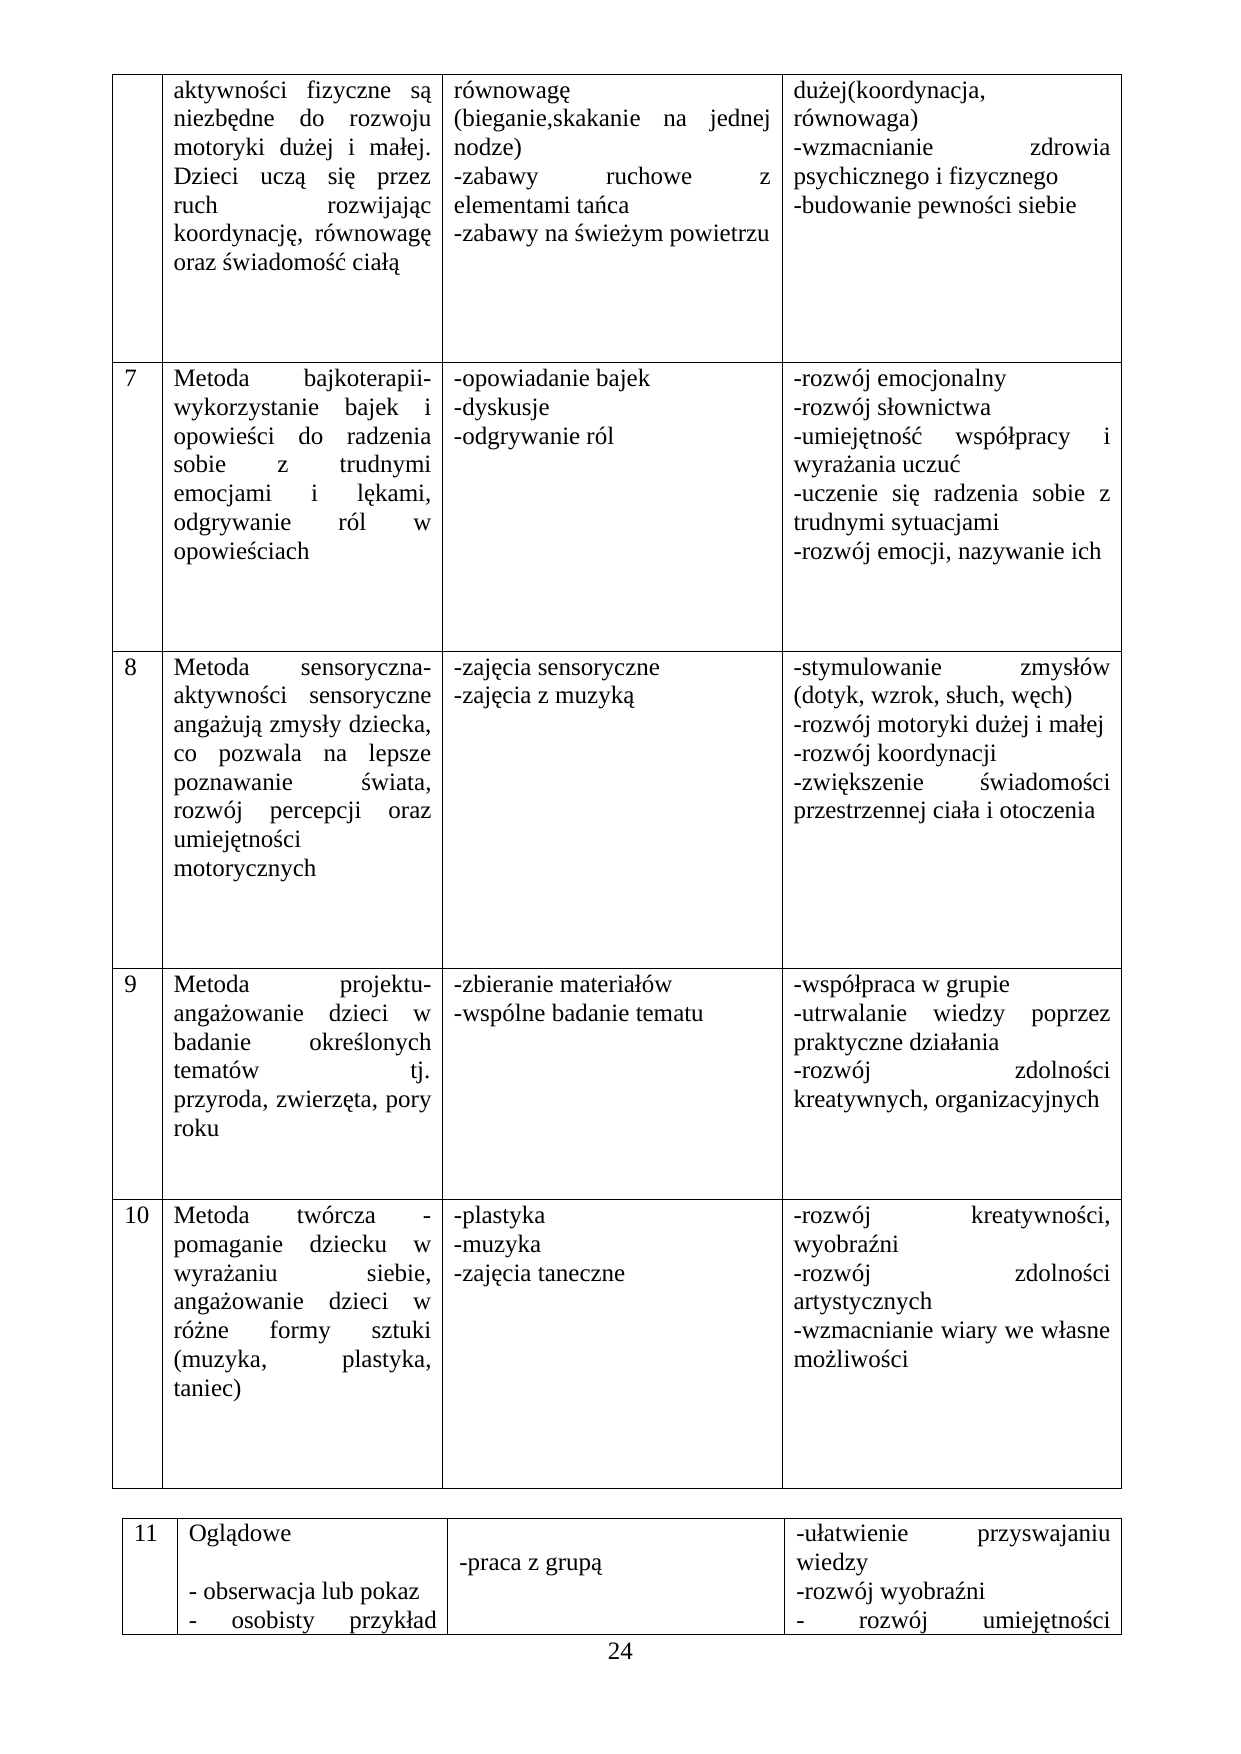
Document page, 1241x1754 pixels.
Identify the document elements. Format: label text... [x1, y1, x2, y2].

table_header 11 [123, 1519, 177, 1633]
table_header -ułatwienie przyswajaniu wiedzy -rozwój wyobraźni - rozwój umiejętności [785, 1519, 1121, 1633]
table_cell aktywności fizyczne są niezbędne do rozwoju motoryki dużej i małej. Dzieci uczą się przez ruch rozwijając koordynację, równowagę oraz świadomość ciałą [163, 75, 442, 362]
table_cell 7 [113, 363, 162, 651]
table_cell -opowiadanie bajek -dyskusje -odgrywanie ról [443, 363, 782, 651]
table_cell Metoda twórcza - pomaganie dziecku w wyrażaniu siebie, angażowanie dzieci w różne formy sztuki (muzyka, plastyka, taniec) [163, 1200, 442, 1488]
table_cell 10 [113, 1200, 162, 1488]
table_cell Metoda bajkoterapii-wykorzystanie bajek i opowieści do radzenia sobie z trudnymi emocjami i lękami, odgrywanie ról w opowieściach [163, 363, 442, 651]
table_cell -zbieranie materiałów -wspólne badanie tematu [443, 969, 782, 1199]
table_cell -rozwój kreatywności, wyobraźni -rozwój zdolności artystycznych -wzmacnianie wiary we własne możliwości [783, 1200, 1121, 1488]
table_cell -zajęcia sensoryczne -zajęcia z muzyką [443, 652, 782, 968]
table_cell Metoda projektu- angażowanie dzieci w badanie określonych tematów tj. przyroda, zwierzęta, pory roku [163, 969, 442, 1199]
table_cell równowagę (bieganie,skakanie na jednej nodze) -zabawy ruchowe z elementami tańca -zabawy na świeżym powietrzu [443, 75, 782, 362]
table_cell dużej(koordynacja, równowaga) -wzmacnianie zdrowia psychicznego i fizycznego -budowanie pewności siebie [783, 75, 1121, 362]
table_header Oglądowe - obserwacja lub pokaz - osobisty przykład [178, 1519, 447, 1633]
table_cell [113, 75, 162, 362]
table_cell -współpraca w grupie -utrwalanie wiedzy poprzez praktyczne działania -rozwój zdolności kreatywnych, organizacyjnych [783, 969, 1121, 1199]
table_cell Metoda sensoryczna-aktywności sensoryczne angażują zmysły dziecka, co pozwala na lepsze poznawanie świata, rozwój percepcji oraz umiejętności motorycznych [163, 652, 442, 968]
table_cell 9 [113, 969, 162, 1199]
table_header [118, 1518, 122, 1633]
table_cell -plastyka -muzyka -zajęcia taneczne [443, 1200, 782, 1488]
table_cell 8 [113, 652, 162, 968]
table_cell -rozwój emocjonalny -rozwój słownictwa -umiejętność współpracy i wyrażania uczuć -uczenie się radzenia sobie z trudnymi sytuacjami -rozwój emocji, nazywanie ich [783, 363, 1121, 651]
table_cell -stymulowanie zmysłów (dotyk, wzrok, słuch, węch) -rozwój motoryki dużej i małej -rozwój koordynacji -zwiększenie świadomości przestrzennej ciała i otoczenia [783, 652, 1121, 968]
table_header -praca z grupą [448, 1519, 784, 1633]
